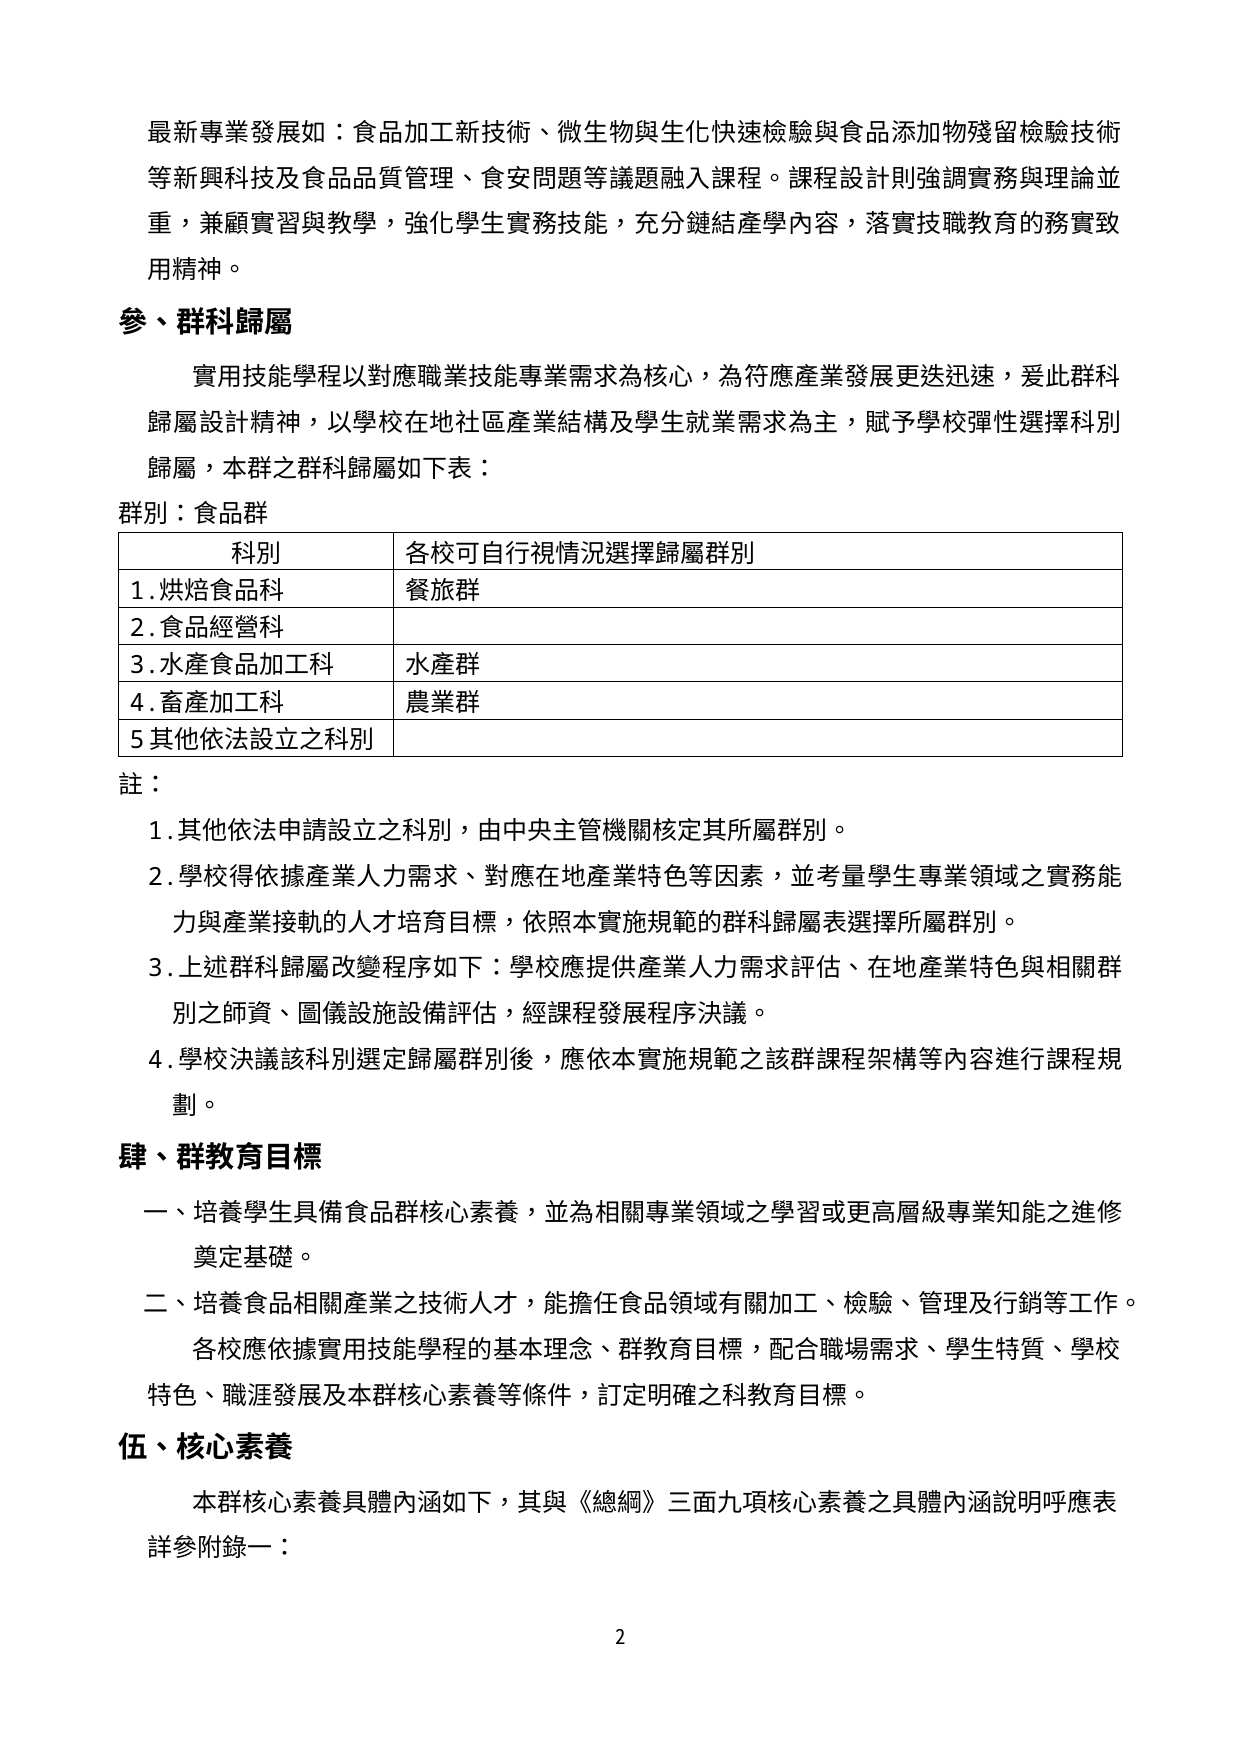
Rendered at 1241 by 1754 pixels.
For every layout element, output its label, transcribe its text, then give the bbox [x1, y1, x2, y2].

table_header 科別 [119, 533, 393, 569]
table_cell 3.水產食品加工科 [119, 645, 393, 681]
text 一、培養學生具備食品群核心素養，並為相關專業領域之學習或更高層級專業知能之進修奠定基礎。 [143, 1184, 1122, 1276]
table_cell 1.烘焙食品科 [119, 570, 393, 607]
table_cell [394, 720, 1122, 756]
text 群別：食品群 [118, 486, 1120, 532]
text 1.其他依法申請設立之科別，由中央主管機關核定其所屬群別。 [148, 803, 1122, 848]
text 二、培養食品相關產業之技術人才，能擔任食品領域有關加工、檢驗、管理及行銷等工作。 [143, 1276, 1122, 1322]
table_header 各校可自行視情況選擇歸屬群別 [394, 533, 1122, 569]
text 肆、群教育目標 [118, 1131, 1122, 1177]
text 註： [118, 757, 1120, 803]
table_cell [394, 608, 1122, 644]
text 3.上述群科歸屬改變程序如下：學校應提供產業人力需求評估、在地產業特色與相關群別之師資、圖儀設施設備評估，經課程發展程序決議。 [148, 940, 1122, 1032]
text 參、群科歸屬 [118, 295, 1122, 341]
text 實用技能學程以對應職業技能專業需求為核心，為符應產業發展更迭迅速，爰此群科歸屬設計精神，以學校在地社區產業結構及學生就業需求為主，賦予學校彈性選擇科別歸屬，本群之群科歸屬如下表： [148, 349, 1122, 486]
table_cell 農業群 [394, 682, 1122, 718]
table_cell 2.食品經營科 [119, 608, 393, 644]
table_cell 4.畜產加工科 [119, 682, 393, 718]
text 2.學校得依據產業人力需求、對應在地產業特色等因素，並考量學生專業領域之實務能力與產業接軌的人才培育目標，依照本實施規範的群科歸屬表選擇所屬群別。 [148, 848, 1122, 940]
text 伍、核心素養 [118, 1421, 1122, 1467]
text 食品群為因應產業發展趨勢，培養學生具備食品相關產業所需之知識與實作技能。課程設計著重培育食品產業從業人員所需之食品加工、食品微生物、食品化學、產品設計、製造及設備、儀器操作與維修應用之實作等專業知識技能，並兼顧實務性與前瞻性，將最新專業發展如：食品加工新技術、微生物與生化快速檢驗與食品添加物殘留檢驗技術等新興科技及食品品質管理、食安問題等議題融入課程。課程設計則強調實務與理論並重，兼顧實習與教學，強化學生實務技能，充分鏈結產學內容，落實技職教育的務實致用精神。 [148, 104, 1122, 288]
table_cell 餐旅群 [394, 570, 1122, 607]
text 各校應依據實用技能學程的基本理念、群教育目標，配合職場需求、學生特質、學校特色、職涯發展及本群核心素養等條件，訂定明確之科教育目標。 [148, 1322, 1122, 1413]
table_cell 5其他依法設立之科別 [119, 720, 393, 756]
text 本群核心素養具體內涵如下，其與《總綱》三面九項核心素養之具體內涵說明呼應表詳參附錄一： [148, 1474, 1122, 1566]
text 4.學校決議該科別選定歸屬群別後，應依本實施規範之該群課程架構等內容進行課程規劃。 [148, 1032, 1122, 1123]
table_cell 水產群 [394, 645, 1122, 681]
